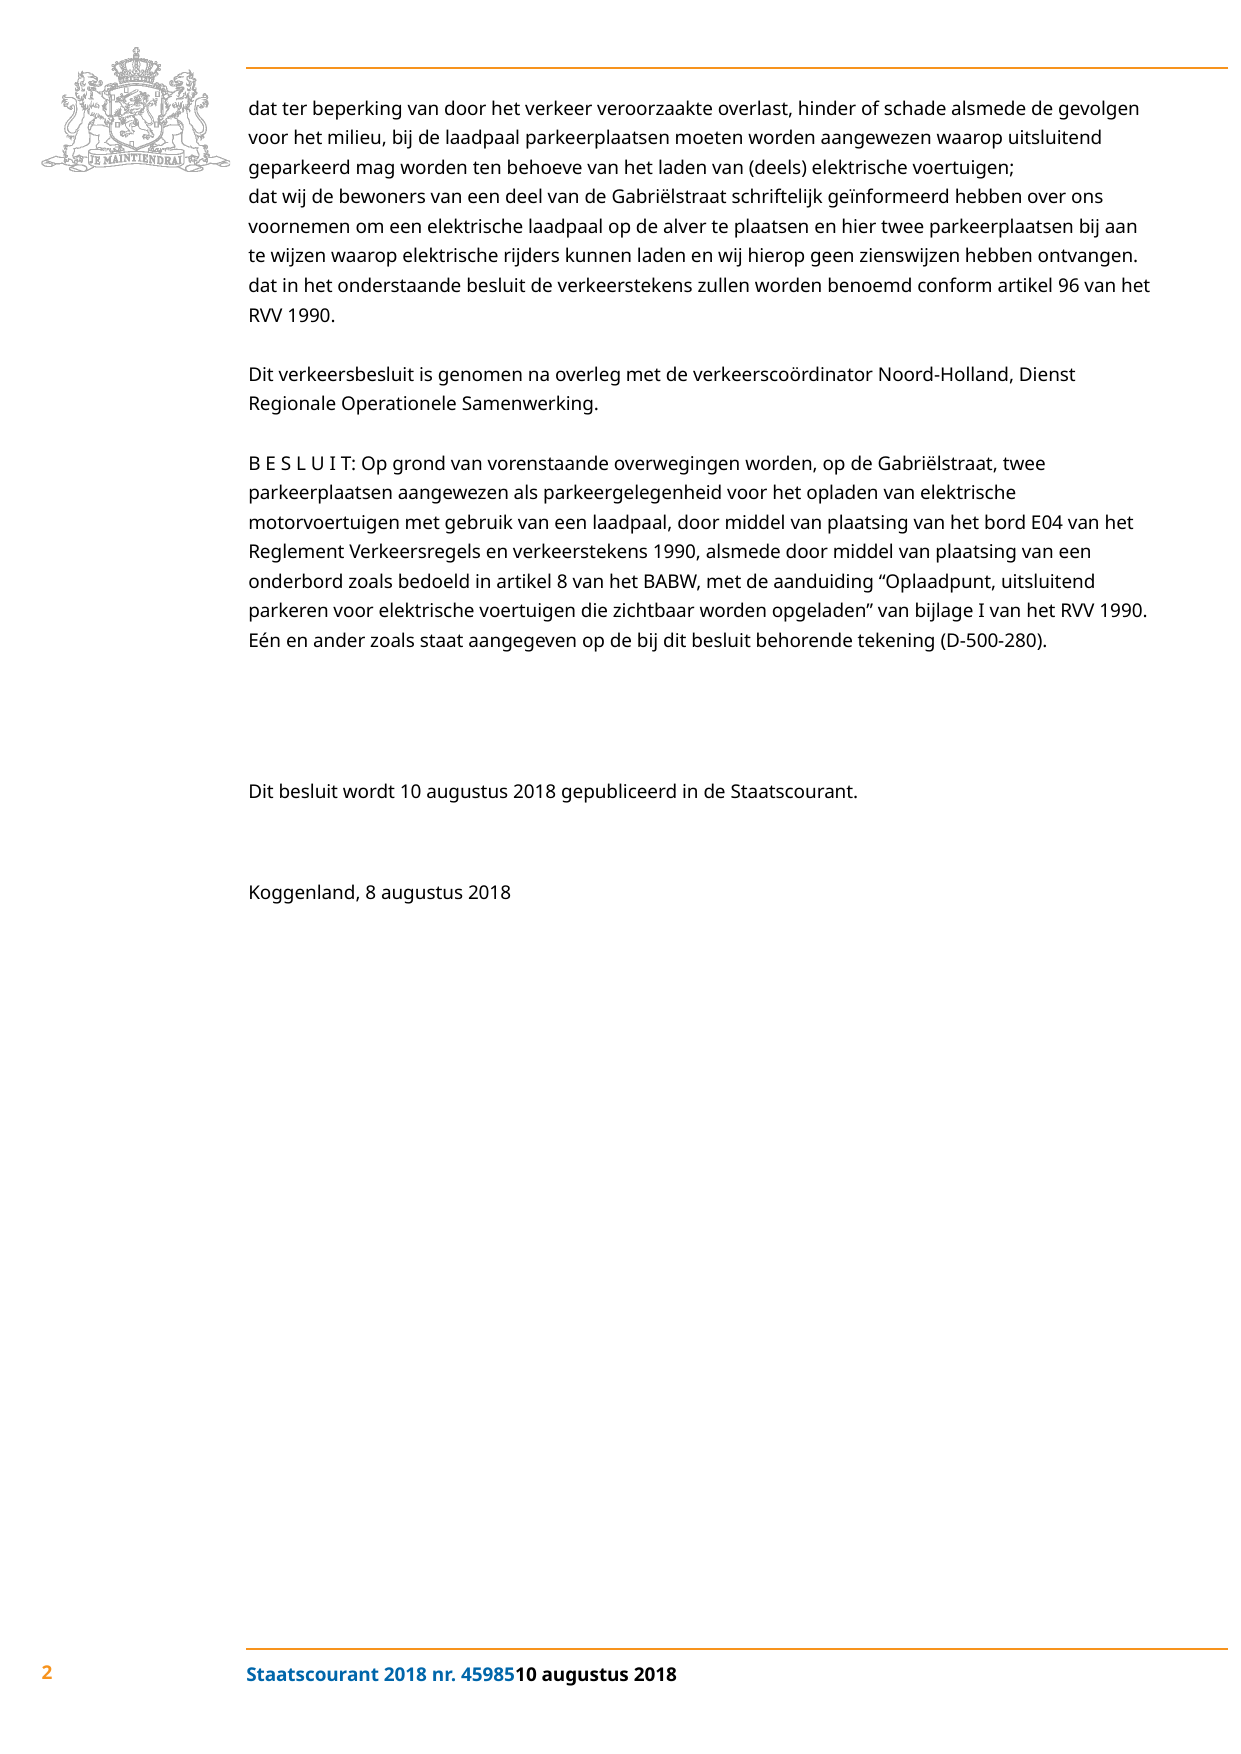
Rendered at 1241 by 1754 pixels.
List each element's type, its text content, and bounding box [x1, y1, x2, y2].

text dat ter beperking van door het verkeer veroorzaakte overlast, hinder of schade alsmede de gevolgen voor het milieu, bij de laadpaal parkeerplaatsen moeten worden aangewezen waarop uitsluitend geparkeerd mag worden ten behoeve van het laden van (deels) elektrische voertuigen; [248, 95, 1152, 180]
text B E S L U I T: Op grond van vorenstaande overwegingen worden, op de Gabriëlstraat, twee parkeerplaatsen aangewezen als parkeergelegenheid voor het opladen van elektrische motorvoertuigen met gebruik van een laadpaal, door middel van plaatsing van het bord E04 van het Reglement Verkeersregels en verkeerstekens 1990, alsmede door middel van plaatsing van een onderbord zoals bedoeld in artikel 8 van het BABW, met de aanduiding “Oplaadpunt, uitsluitend parkeren voor elektrische voertuigen die zichtbaar worden opgeladen” van bijlage I van het RVV 1990. Eén en ander zoals staat aangegeven op de bij dit besluit behorende tekening (D-500-280). [248, 450, 1152, 653]
text Dit verkeersbesluit is genomen na overleg met de verkeerscoördinator Noord-Holland, Dienst Regionale Operationele Samenwerking. [248, 361, 1152, 416]
text dat wij de bewoners van een deel van de Gabriëlstraat schriftelijk geïnformeerd hebben over ons voornemen om een elektrische laadpaal op de alver te plaatsen en hier twee parkeerplaatsen bij aan te wijzen waarop elektrische rijders kunnen laden en wij hierop geen zienswijzen hebben ontvangen. [248, 183, 1152, 268]
text Dit besluit wordt 10 augustus 2018 gepubliceerd in de Staatscourant. [248, 778, 1152, 804]
text dat in het onderstaande besluit de verkeerstekens zullen worden benoemd conform artikel 96 van het RVV 1990. [248, 272, 1152, 328]
picture [41, 47, 231, 172]
text Koggenland, 8 augustus 2018 [248, 879, 1152, 905]
